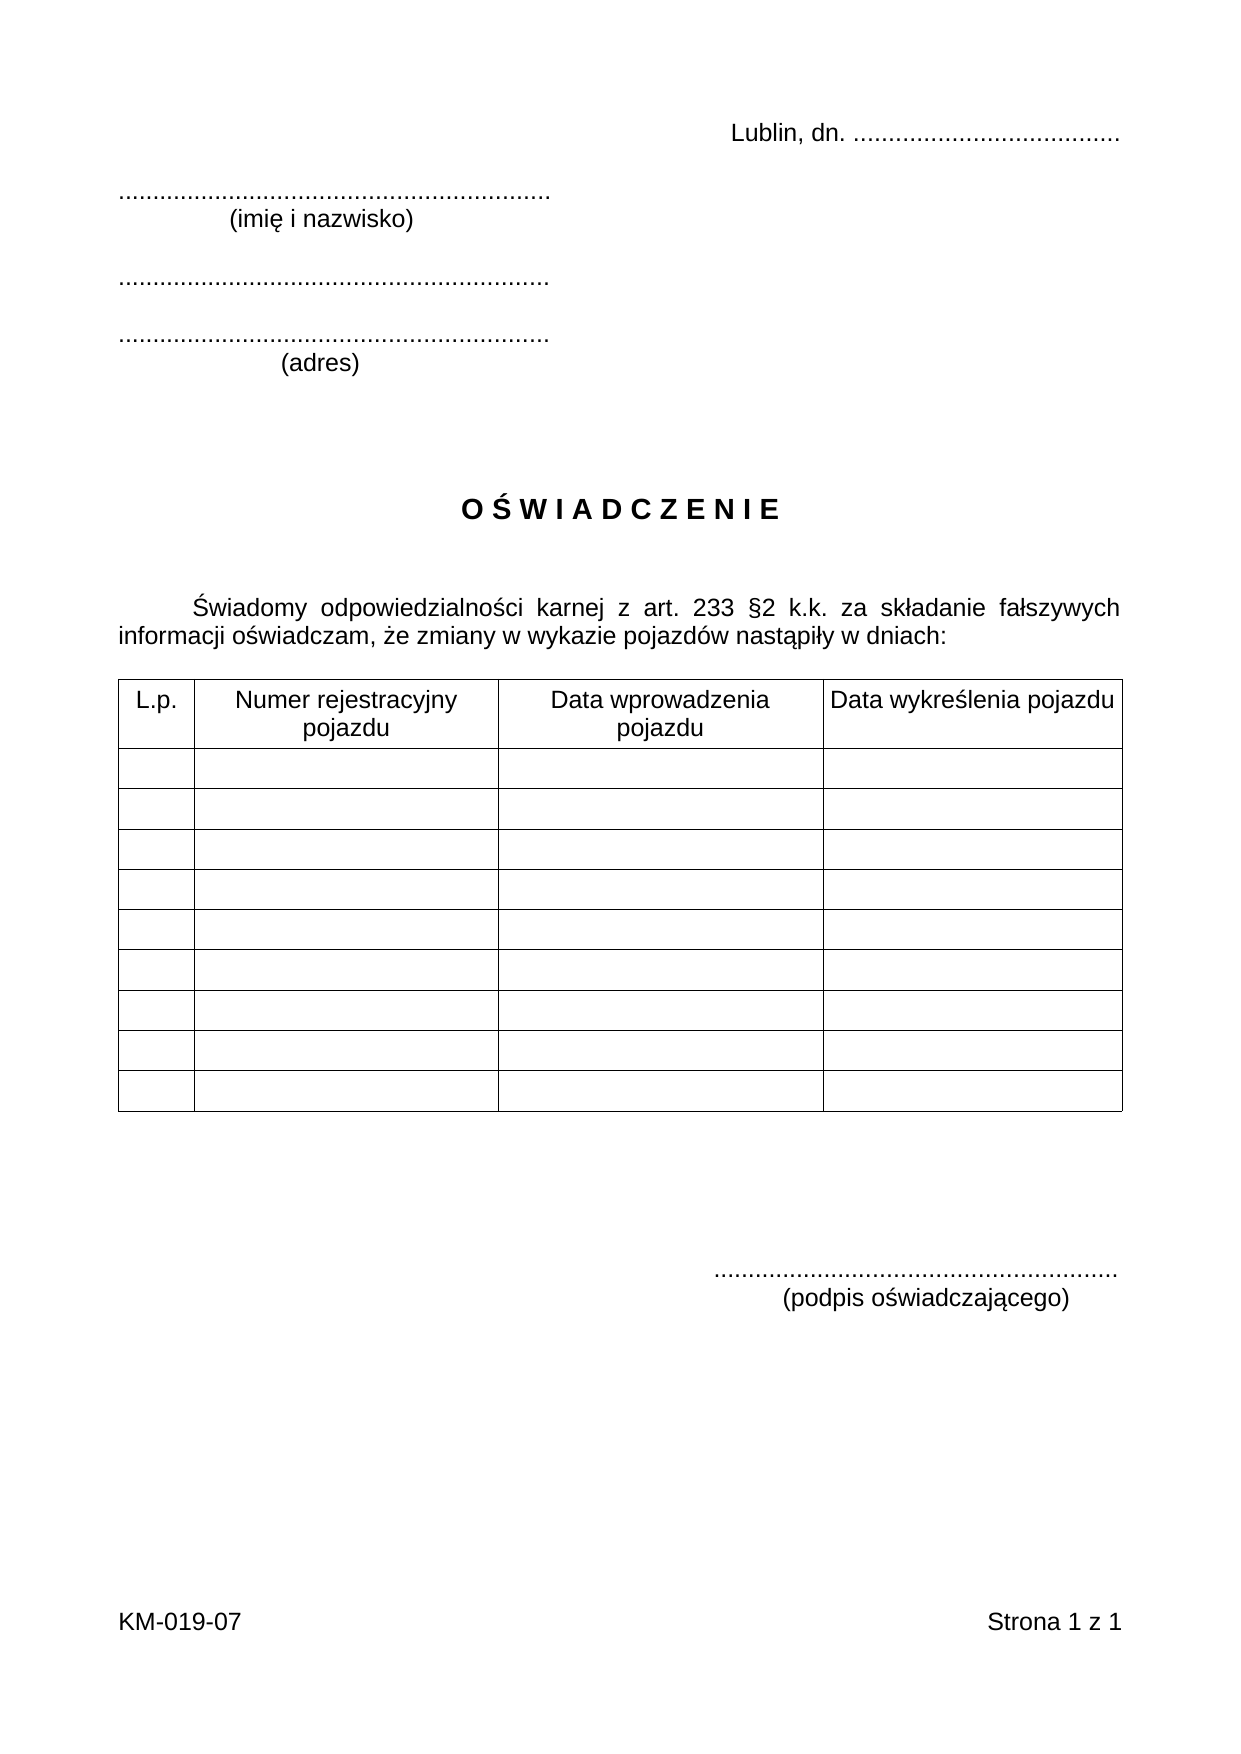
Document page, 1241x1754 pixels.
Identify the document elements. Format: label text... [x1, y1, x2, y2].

table_cell [499, 1071, 823, 1111]
table_cell [195, 870, 498, 909]
text OŚWIADCZENIE [118, 492, 1122, 525]
table_cell [499, 870, 823, 909]
table_cell [119, 1031, 194, 1070]
table_cell [824, 991, 1122, 1030]
table_header L.p. [119, 680, 194, 748]
table_cell [824, 749, 1122, 788]
table_cell [824, 1031, 1122, 1070]
table_cell [824, 1071, 1122, 1111]
table_cell [119, 950, 194, 990]
table_cell [119, 789, 194, 828]
table_cell [499, 830, 823, 869]
text (imię i nazwisko) [229, 204, 1122, 233]
table_cell [499, 1031, 823, 1070]
text Świadomy odpowiedzialności karnej z art. 233 §2 k.k. za składanie fałszywych informacji oświadczam, że zmiany w wykazie pojazdów nastąpiły w dniach: [118, 592, 1122, 650]
table_cell [119, 910, 194, 949]
table_cell [119, 870, 194, 909]
table_cell [119, 749, 194, 788]
table_cell [119, 830, 194, 869]
text (podpis oświadczającego) [782, 1283, 1122, 1312]
table_cell [195, 789, 498, 828]
table_cell [824, 950, 1122, 990]
table_cell [195, 950, 498, 990]
table_cell [195, 991, 498, 1030]
table_cell [499, 749, 823, 788]
table_cell [119, 1071, 194, 1111]
table_cell [119, 991, 194, 1030]
table_cell [195, 749, 498, 788]
table_cell [195, 830, 498, 869]
table_cell [195, 1031, 498, 1070]
table_cell [499, 950, 823, 990]
table_cell [824, 870, 1122, 909]
table_header Numer rejestracyjny pojazdu [195, 680, 498, 748]
text Lublin, dn. [118, 118, 1122, 147]
table_cell [824, 910, 1122, 949]
table_cell [824, 830, 1122, 869]
table_cell [499, 910, 823, 949]
table_header Data wykreślenia pojazdu [824, 680, 1122, 748]
text (adres) [281, 348, 1122, 377]
table_cell [499, 991, 823, 1030]
table_cell [499, 789, 823, 828]
table_cell [824, 789, 1122, 828]
table_header Data wprowadzenia pojazdu [499, 680, 823, 748]
table_cell [195, 1071, 498, 1111]
table_cell [195, 910, 498, 949]
